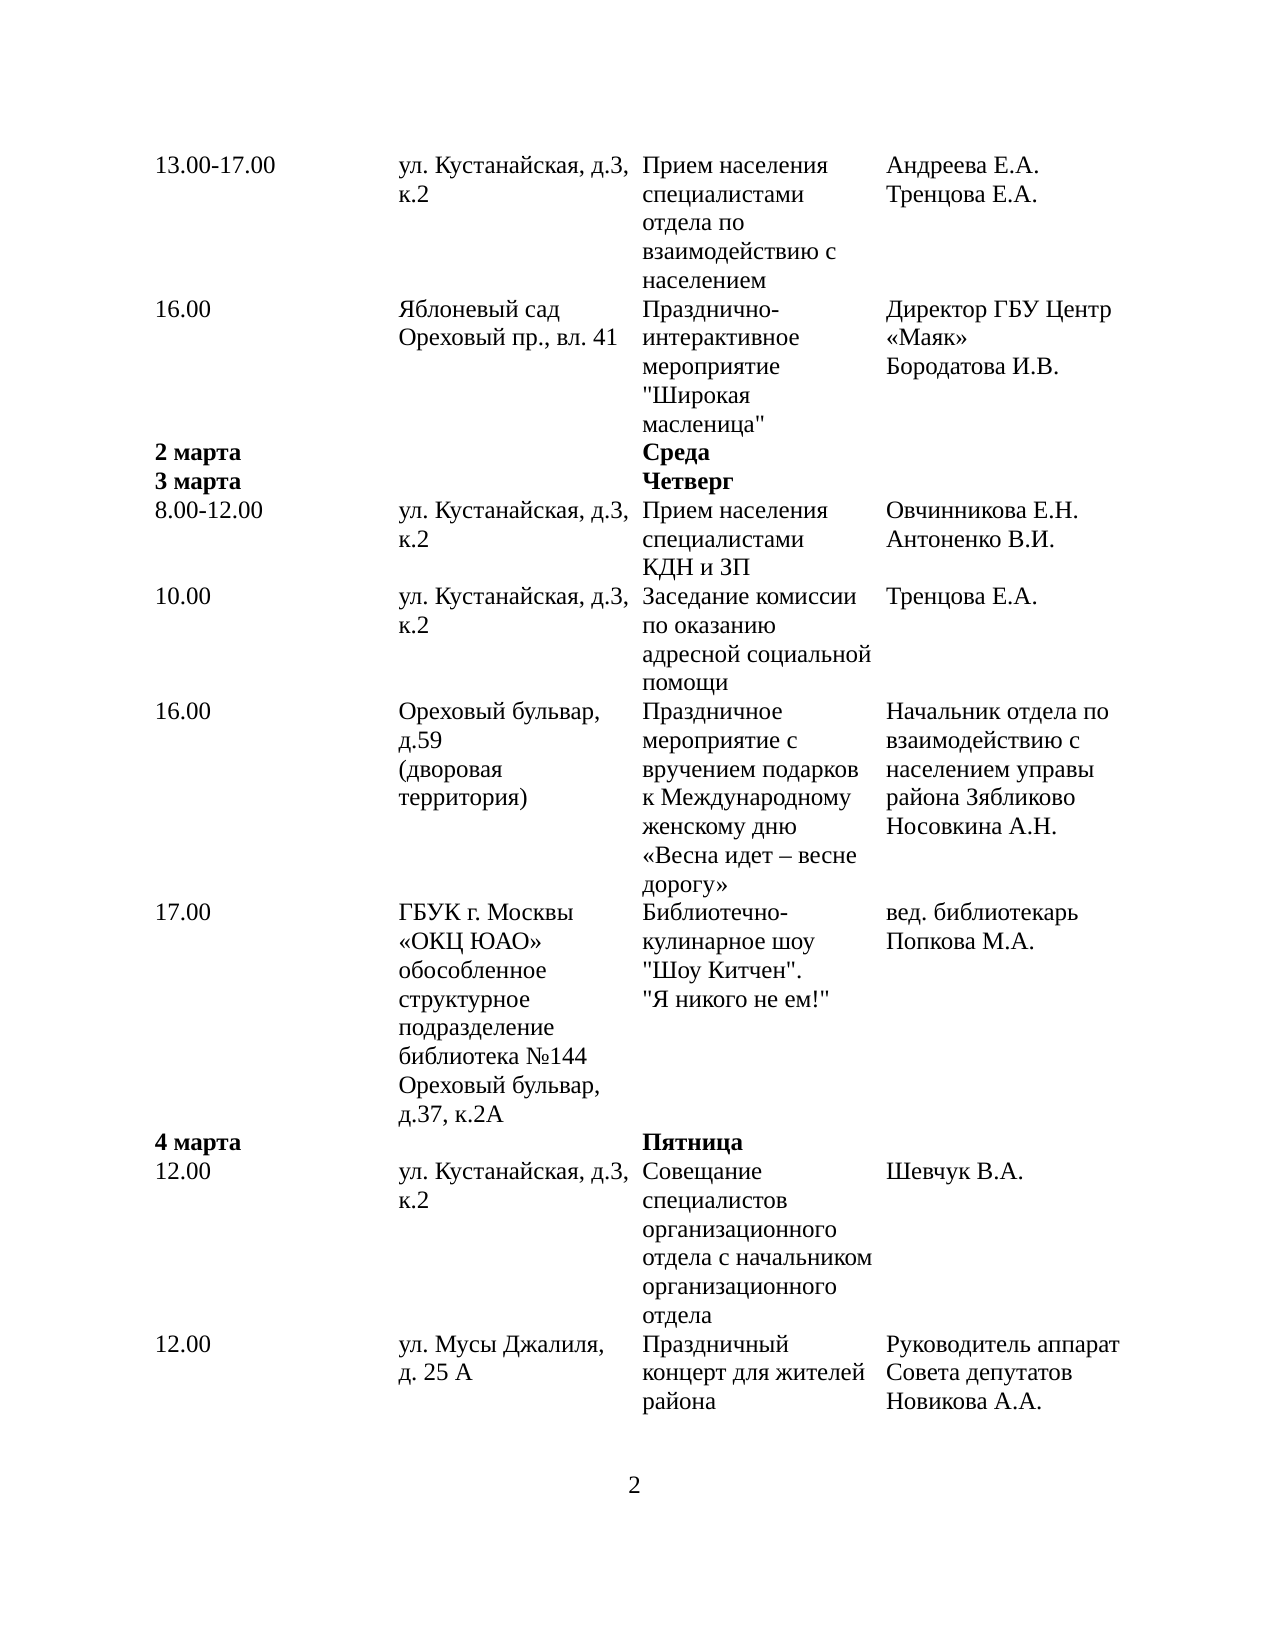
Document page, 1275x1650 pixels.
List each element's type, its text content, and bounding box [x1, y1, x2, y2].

table_cell 17.00 [150, 898, 394, 1127]
table_cell 4 марта [150, 1128, 394, 1156]
table_cell Библиотечно-кулинарное шоу "Шоу Китчен". "Я никого не ем!" [638, 898, 881, 1127]
table_cell Прием населения специалистами отдела по взаимодействию с населением [638, 150, 881, 294]
table_cell 16.00 [150, 696, 394, 897]
table_cell Овчинникова Е.Н. Антоненко В.И. [881, 495, 1125, 581]
table_cell Среда [638, 438, 881, 466]
table_cell 13.00-17.00 [150, 150, 394, 294]
table_cell 8.00-12.00 [150, 495, 394, 581]
table_cell [881, 1128, 1125, 1156]
table_cell Прием населения специалистами КДН и ЗП [638, 495, 881, 581]
table_cell Яблоневый сад Ореховый пр., вл. 41 [394, 294, 637, 437]
table_cell ГБУК г. Москвы «ОКЦ ЮАО» обособленное структурное подразделение библиотека №144 Ореховый бульвар, д.37, к.2А [394, 898, 637, 1127]
table_cell Совещание специалистов организационного отдела с начальником организационного отдела [638, 1156, 881, 1329]
table_cell ул. Кустанайская, д.3, к.2 [394, 150, 637, 294]
table_cell Праздничное мероприятие с вручением подарков к Международному женскому дню «Весна идет – весне дорогу» [638, 696, 881, 897]
table_cell [881, 466, 1125, 495]
table_cell ул. Мусы Джалиля, д. 25 А [394, 1329, 637, 1415]
table_cell Ореховый бульвар, д.59 (дворовая территория) [394, 696, 637, 897]
table_cell ул. Кустанайская, д.3, к.2 [394, 581, 637, 696]
table_cell [881, 438, 1125, 466]
table_cell Начальник отдела по взаимодействию с населением управы района Зябликово Носовкина А.Н. [881, 696, 1125, 897]
table_cell 10.00 [150, 581, 394, 696]
table_cell 12.00 [150, 1156, 394, 1329]
table_cell [394, 1128, 637, 1156]
table_cell 16.00 [150, 294, 394, 437]
table_cell 3 марта [150, 466, 394, 495]
table_cell Праздничный концерт для жителей района [638, 1329, 881, 1415]
table_cell [394, 466, 637, 495]
table_cell ул. Кустанайская, д.3, к.2 [394, 495, 637, 581]
table_cell 12.00 [150, 1329, 394, 1415]
table_cell Заседание комиссии по оказанию адресной социальной помощи [638, 581, 881, 696]
table_cell Четверг [638, 466, 881, 495]
table_cell [394, 438, 637, 466]
table_cell Шевчук В.А. [881, 1156, 1125, 1329]
table_cell вед. библиотекарь Попкова М.А. [881, 898, 1125, 1127]
table_cell ул. Кустанайская, д.3, к.2 [394, 1156, 637, 1329]
table_cell Празднично-интерактивное мероприятие "Широкая масленица" [638, 294, 881, 437]
table_cell Андреева Е.А. Тренцова Е.А. [881, 150, 1125, 294]
table_cell Пятница [638, 1128, 881, 1156]
table_cell Директор ГБУ Центр «Маяк» Бородатова И.В. [881, 294, 1125, 437]
table_cell 2 марта [150, 438, 394, 466]
table_cell Тренцова Е.А. [881, 581, 1125, 696]
table_cell Руководитель аппарат Совета депутатов Новикова А.А. [881, 1329, 1125, 1415]
